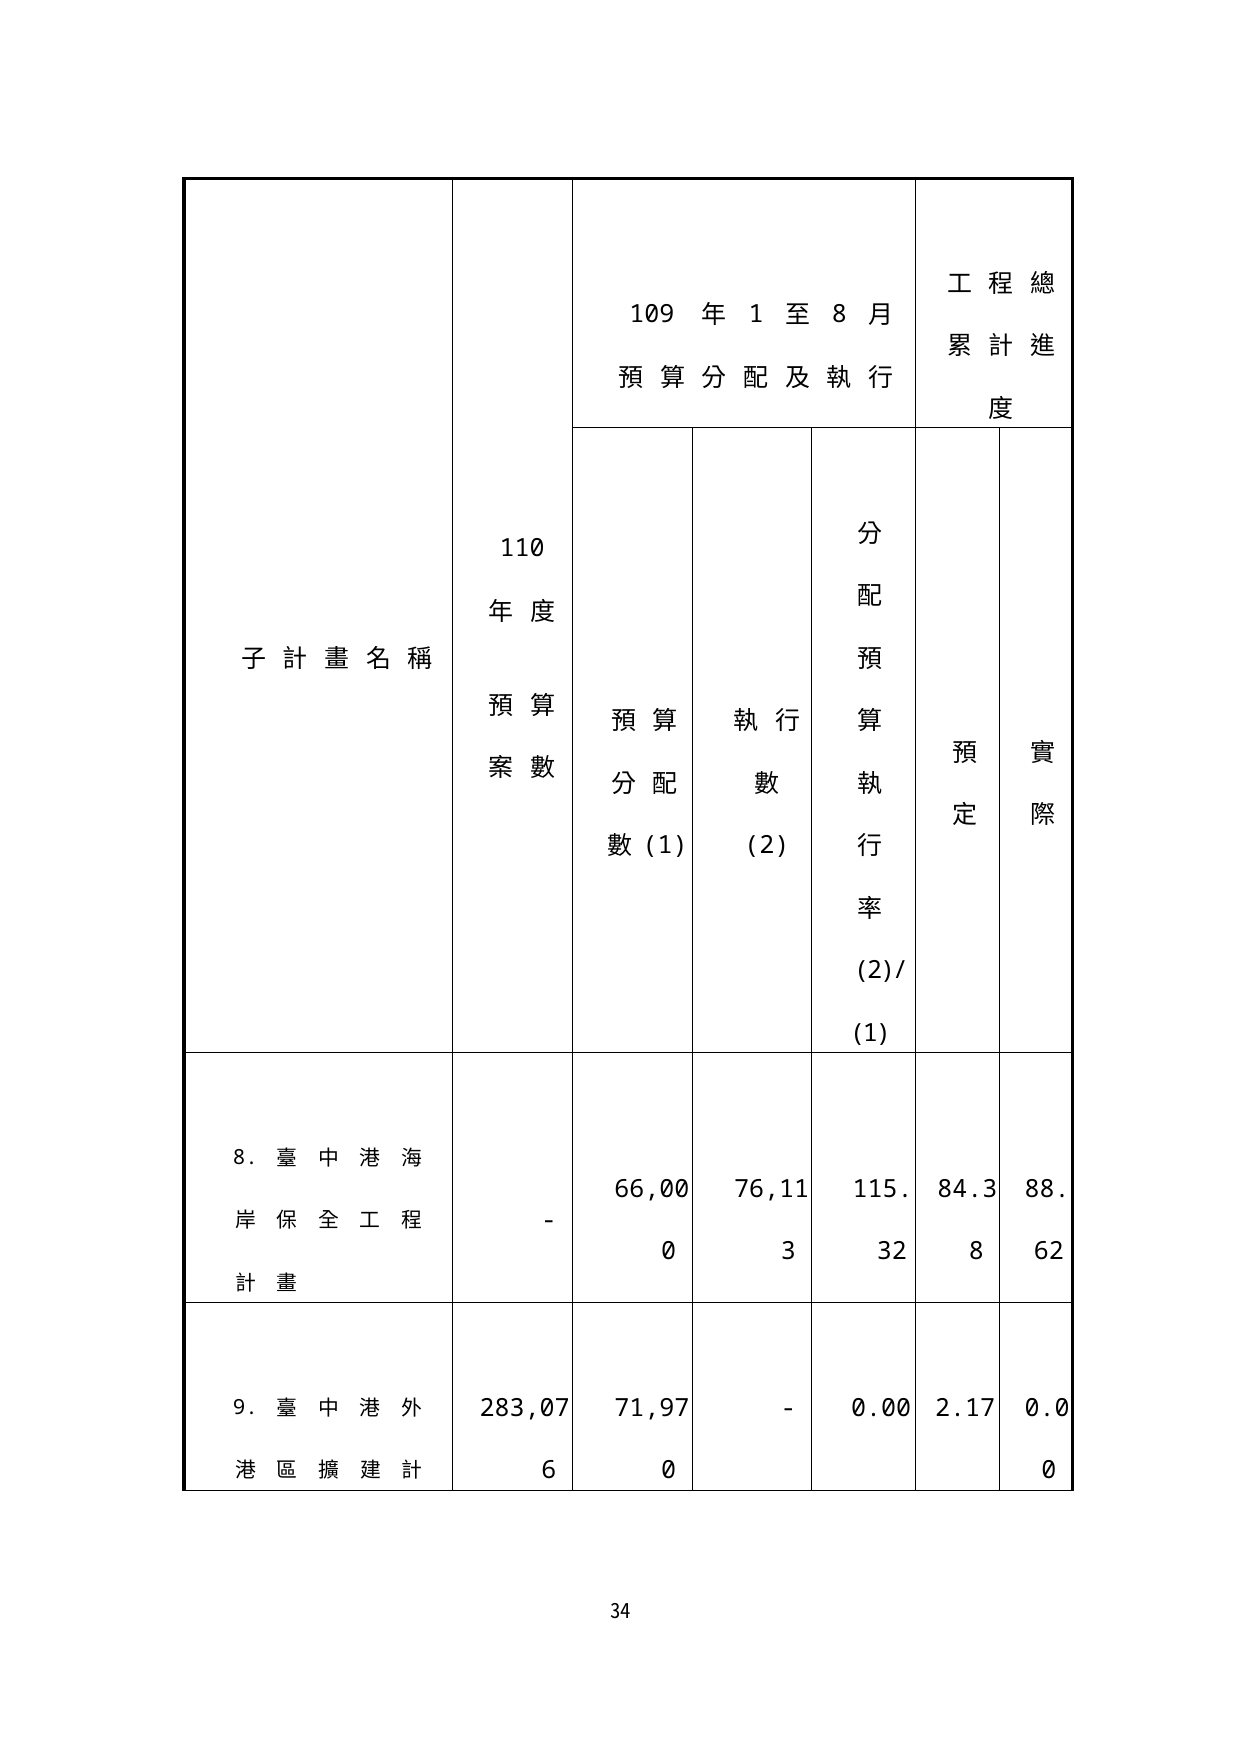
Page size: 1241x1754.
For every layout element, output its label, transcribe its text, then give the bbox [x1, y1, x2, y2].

table_cell 115.32 [812, 1053, 915, 1302]
table_cell 66,000 [573, 1053, 692, 1302]
table_header 子計畫名稱 [186, 180, 452, 1052]
table_cell 88.62 [1000, 1053, 1071, 1302]
table_cell 9.臺中港外港區擴建計 [186, 1303, 452, 1490]
table_cell 76,113 [693, 1053, 811, 1302]
table_header 109年1至8月預算分配及執行 [573, 180, 915, 427]
table_cell 分配預算執行率(2)/(1) [812, 428, 915, 1052]
table_cell 執行數(2) [693, 428, 811, 1052]
table_cell 0.00 [1000, 1303, 1071, 1490]
table_cell 8.臺中港海岸保全工程計畫 [186, 1053, 452, 1302]
table_cell 84.38 [916, 1053, 999, 1302]
table_cell 預定 [916, 428, 999, 1052]
table_cell - [453, 1053, 572, 1302]
table_cell 預算分配數(1) [573, 428, 692, 1052]
table_cell 實際 [1000, 428, 1071, 1052]
table_header 110年度 預算案數 [453, 180, 572, 1052]
table_cell 71,970 [573, 1303, 692, 1490]
table_cell 0.00 [812, 1303, 915, 1490]
table_cell - [693, 1303, 811, 1490]
table_header 工程總累計進度 [916, 180, 1071, 427]
table_cell 283,076 [453, 1303, 572, 1490]
table_cell 2.17 [916, 1303, 999, 1490]
